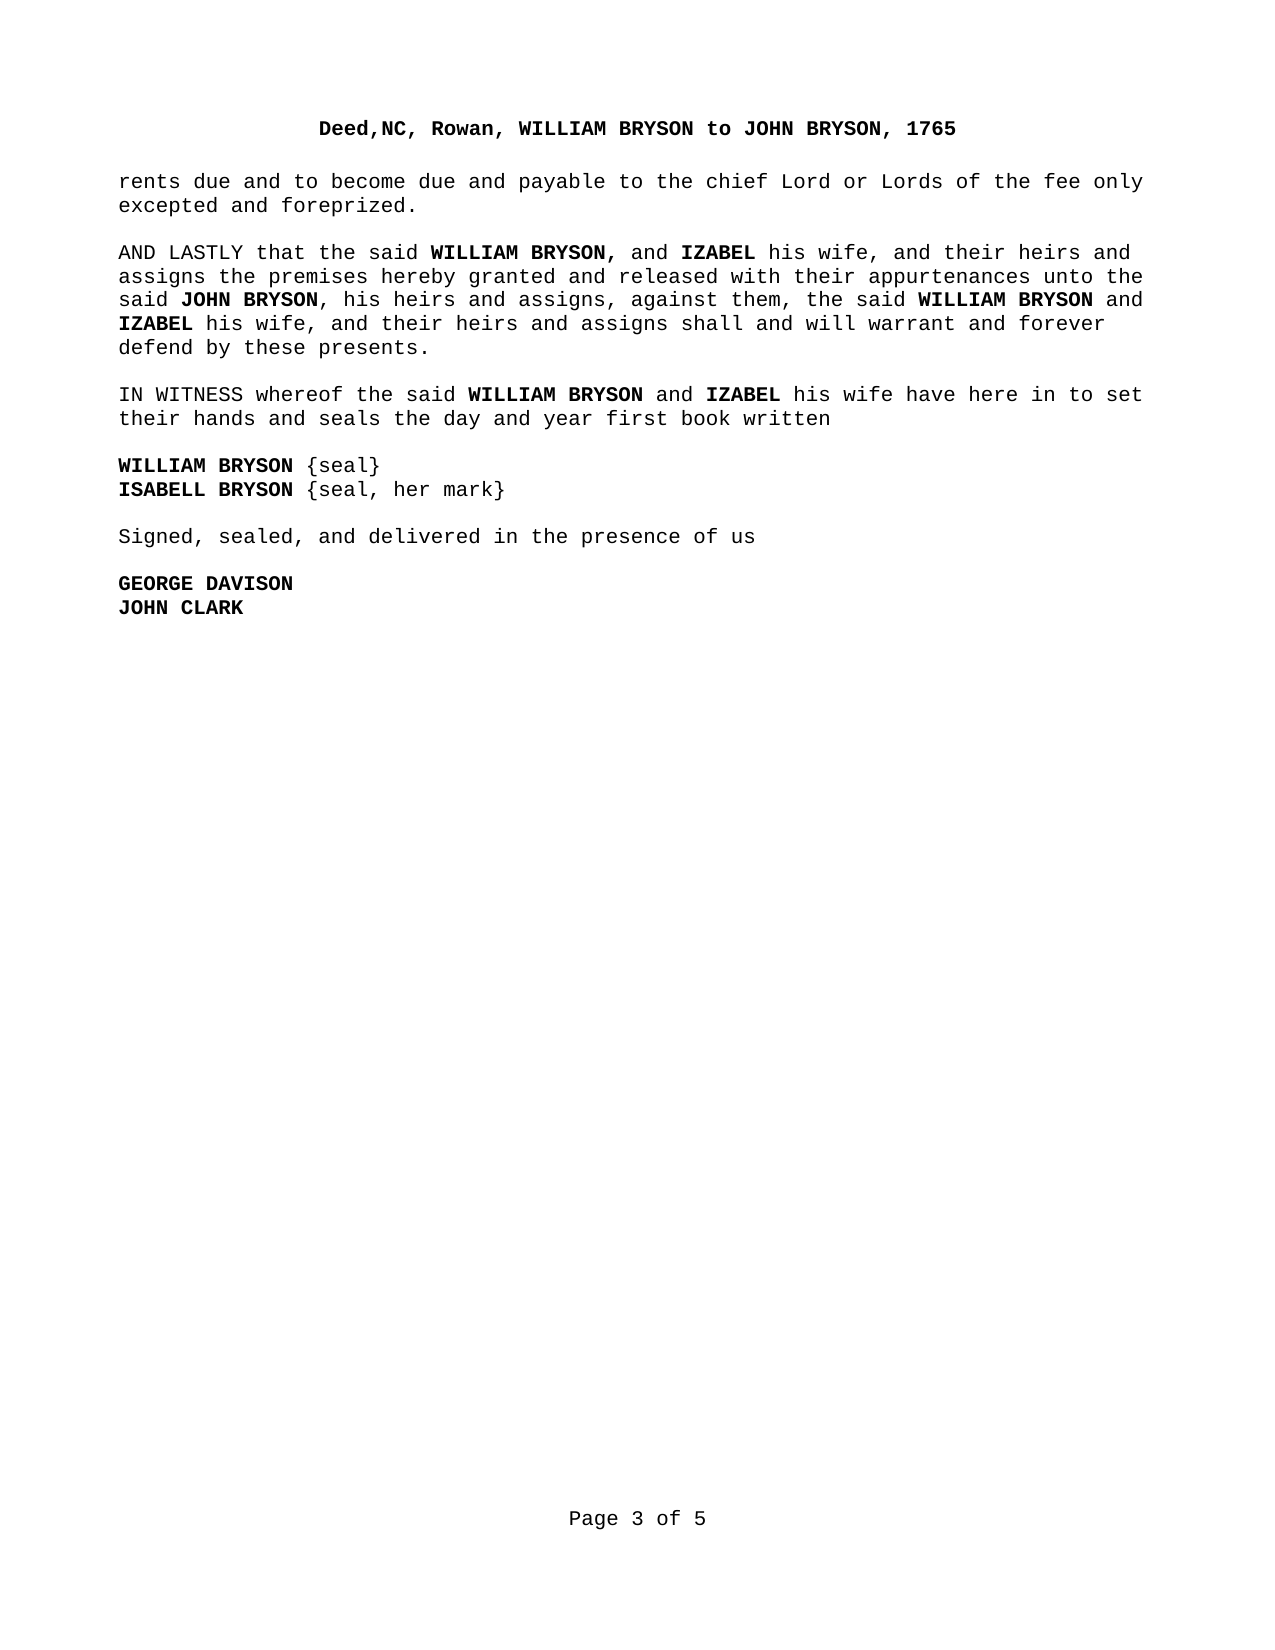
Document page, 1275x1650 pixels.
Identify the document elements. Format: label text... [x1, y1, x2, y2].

text rents due and to become due and payable to the chief Lord or Lords of the fee only excepted and foreprized. [118, 171, 1157, 218]
text In witness whereof the said WILLIAM BRYSON and IZABEL his wife have here in to set their hands and seals the day and year first book written [118, 384, 1157, 431]
text and lastly that the said WILLIAM BRYSON, and IZABEL his wife, and their heirs and assigns the premises hereby granted and released with their appurtenances unto the said JOHN BRYSON, his heirs and assigns, against them, the said WILLIAM BRYSON and IZABEL his wife, and their heirs and assigns shall and will warrant and forever defend by these presents. [118, 242, 1157, 360]
text Isabell BRYSON {seal, her mark} [118, 479, 1157, 502]
text Signed, sealed, and delivered in the presence of us [118, 526, 1157, 549]
text WILLIAM BRYSON {seal} [118, 455, 1157, 479]
text George Davison [118, 573, 1157, 597]
text JOHN Clark [118, 597, 1157, 621]
